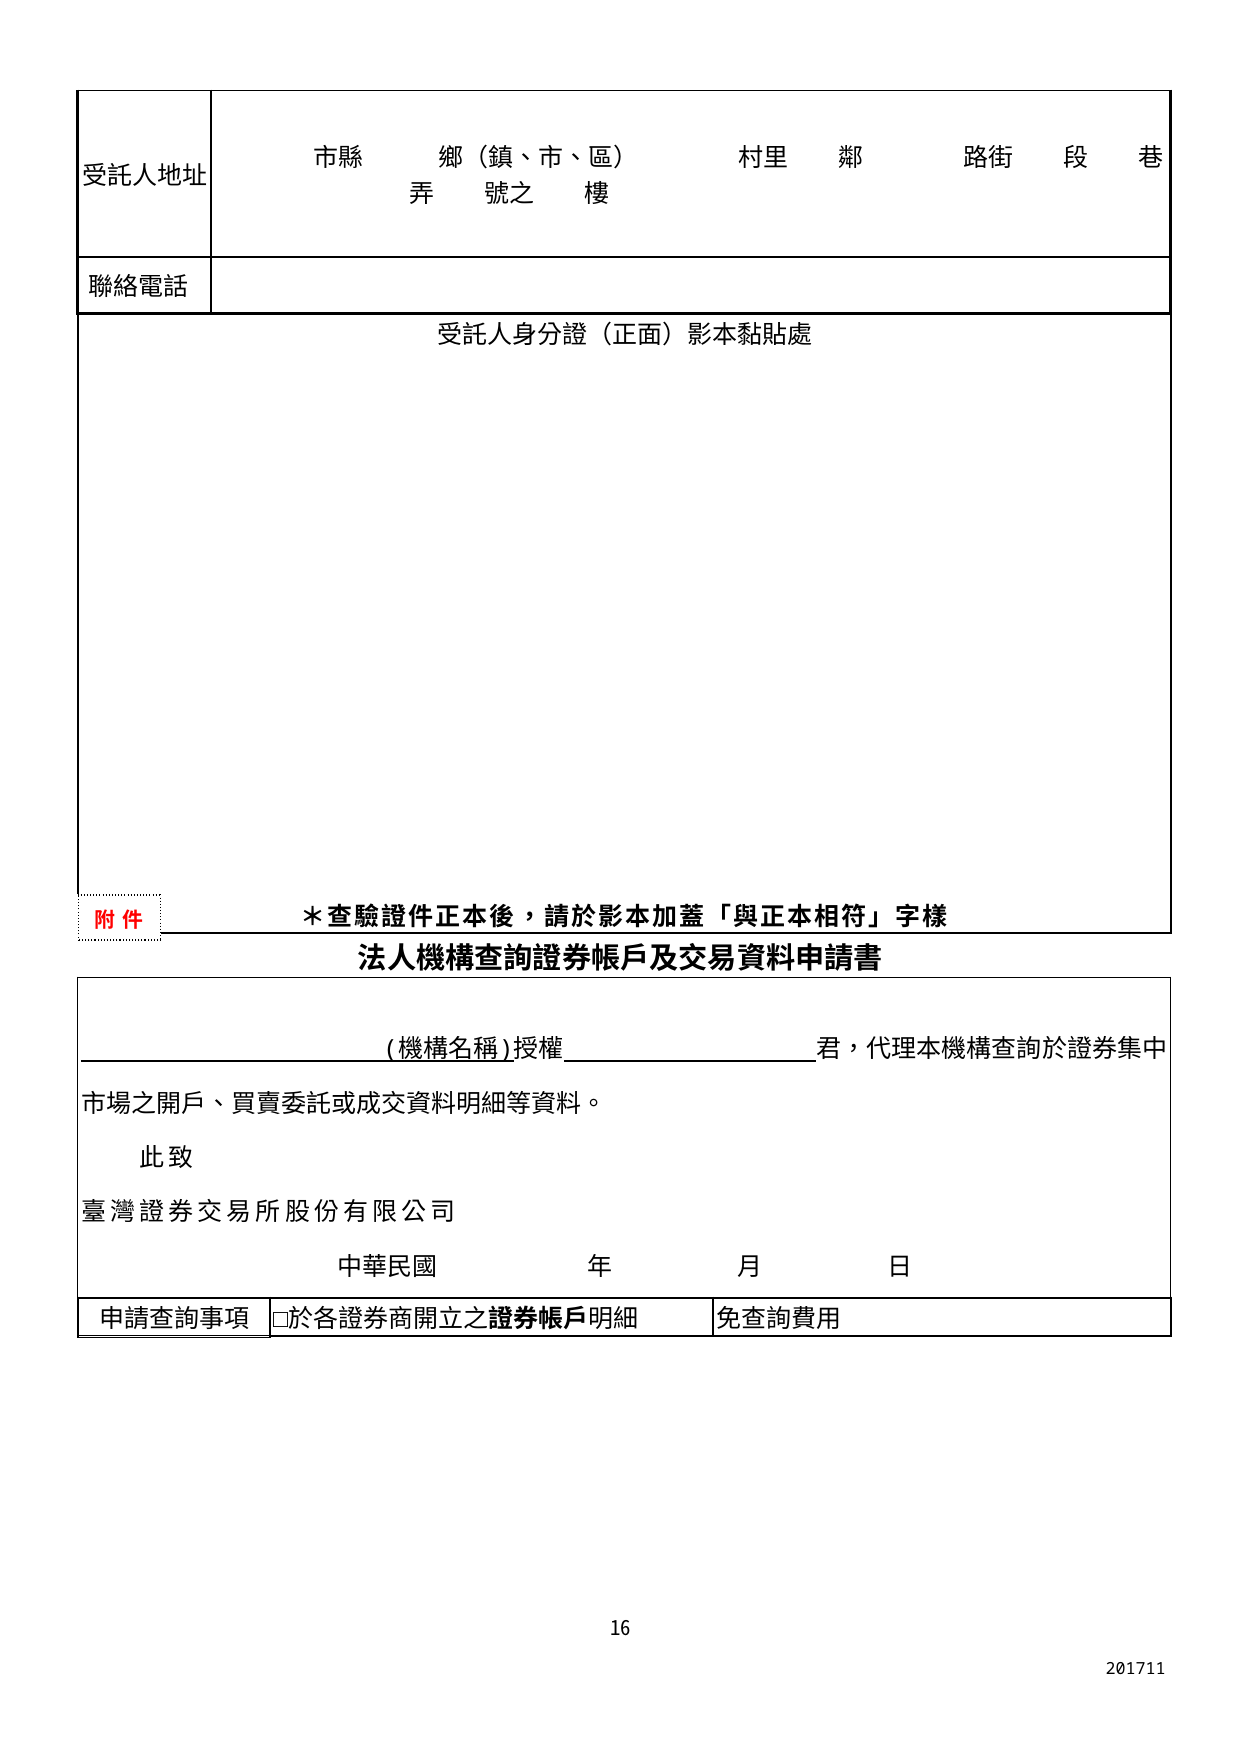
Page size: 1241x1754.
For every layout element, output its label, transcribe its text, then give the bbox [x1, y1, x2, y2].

table_cell □於各證券商開立之證券帳戶明細 [271, 1299, 712, 1335]
table_cell 受託人地址 [79, 91, 210, 256]
table_cell 受託人身分證（正面）影本黏貼處 ＊查驗證件正本後，請於影本加蓋「與正本相符」字樣 [79, 315, 1170, 932]
table_cell 市縣 鄉（鎮、市、區） 村里 鄰 路街 段 巷 弄 號之 樓 [212, 91, 1169, 256]
table_cell [212, 258, 1169, 312]
table_cell 聯絡電話 [79, 258, 210, 312]
table_cell 申請查詢事項 [79, 1299, 269, 1335]
text 法人機構查詢證券帳戶及交易資料申請書 [75, 894, 1165, 977]
table_header (機構名稱)授權 君，代理本機構查詢於證券集中市場之開戶、買賣委託或成交資料明細等資料。 此致 臺灣證券交易所股份有限公司 中華民國 年 月 日 [78, 978, 1170, 1297]
table_cell 免查詢費用 [714, 1299, 1170, 1335]
text 附件8 [94, 903, 144, 932]
